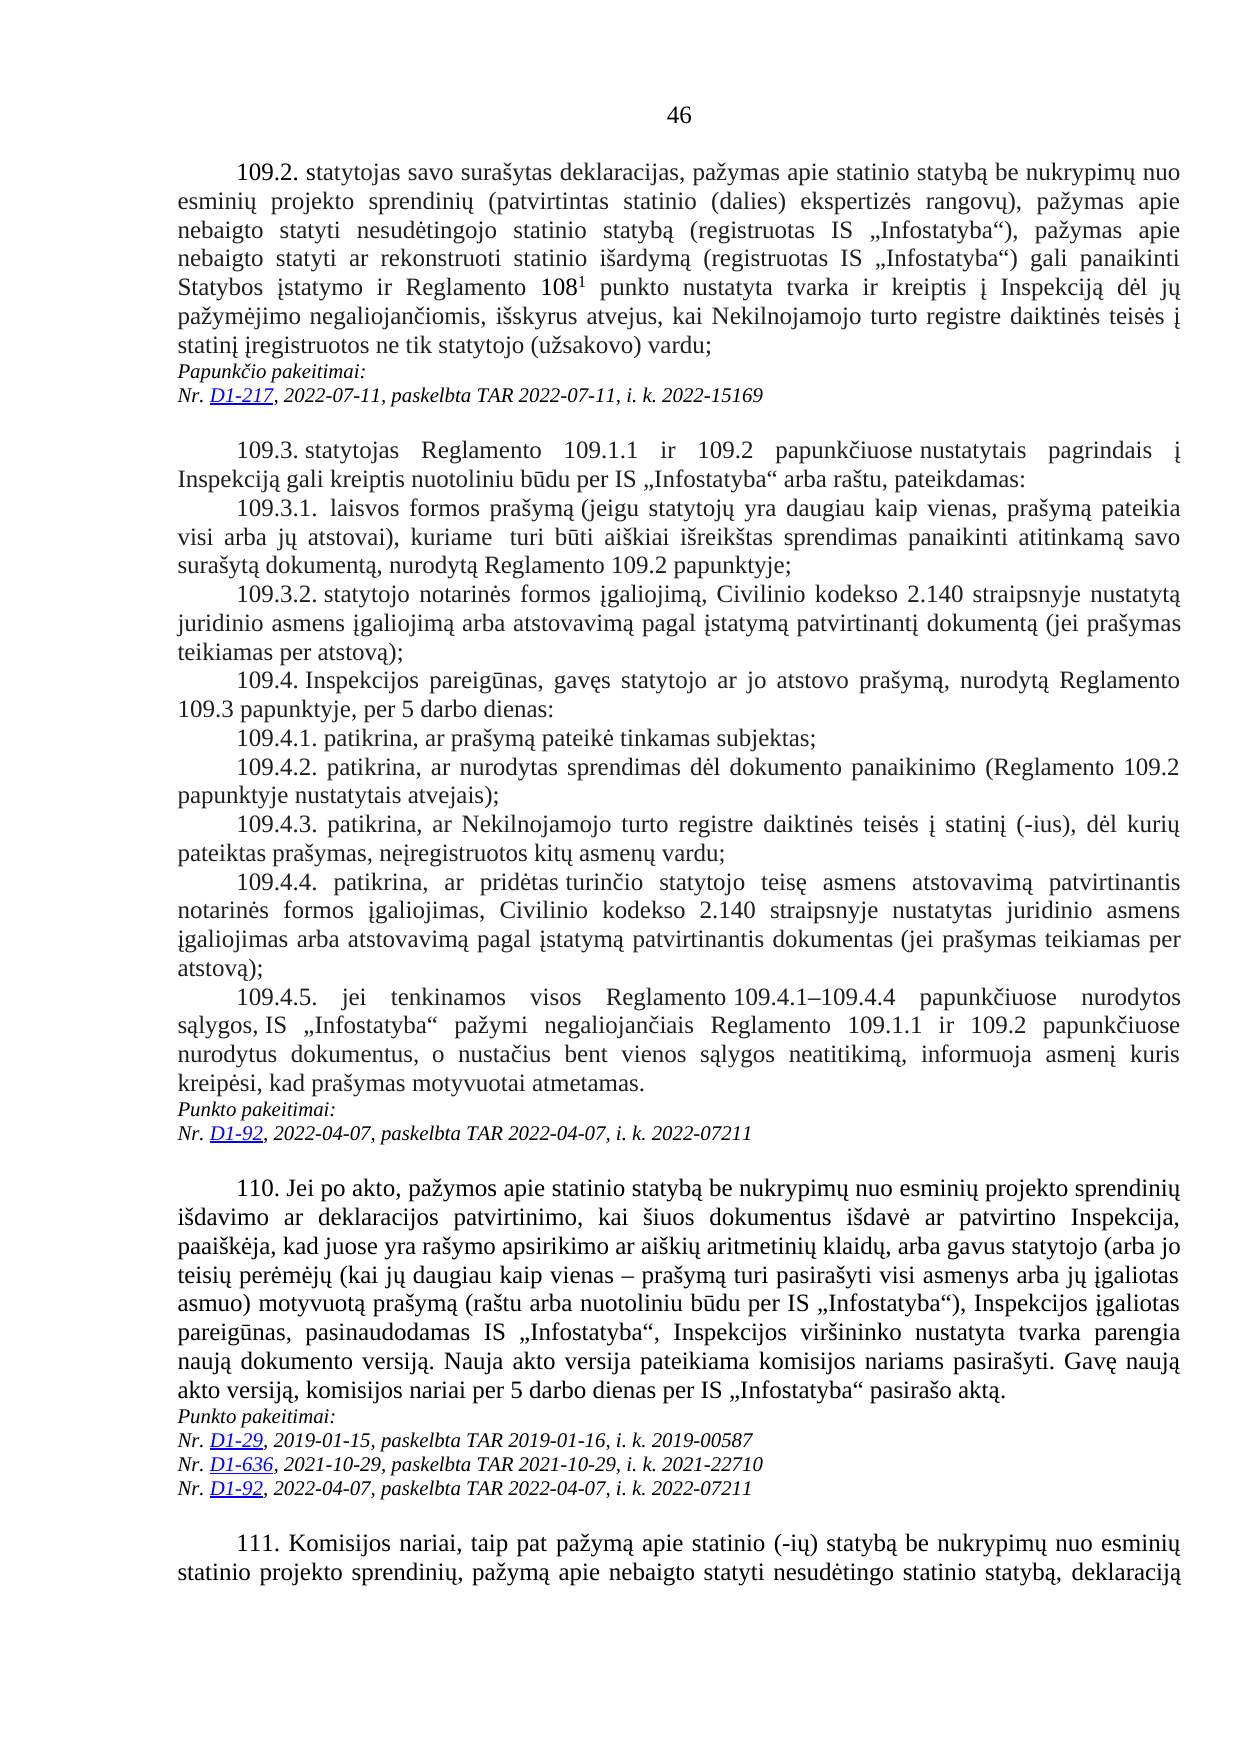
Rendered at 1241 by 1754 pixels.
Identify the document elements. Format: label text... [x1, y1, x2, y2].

text Nr. D1-29, 2019-01-15, paskelbta TAR 2019-01-16, i. k. 2019-00587 [177, 1428, 1181, 1452]
text 109.3.1. laisvos formos prašymą (jeigu statytojų yra daugiau kaip vienas, prašymą pateikia visi arba jų atstovai), kuriame turi būti aiškiai išreikštas sprendimas panaikinti atitinkamą savo surašytą dokumentą, nurodytą Reglamento 109.2 papunktyje; [177, 493, 1181, 579]
text 109.2. statytojas savo surašytas deklaracijas, pažymas apie statinio statybą be nukrypimų nuo esminių projekto sprendinių (patvirtintas statinio (dalies) ekspertizės rangovų), pažymas apie nebaigto statyti nesudėtingojo statinio statybą (registruotas IS „Infostatyba“), pažymas apie nebaigto statyti ar rekonstruoti statinio išardymą (registruotas IS „Infostatyba“) gali panaikinti Statybos įstatymo ir Reglamento 1081 punkto nustatyta tvarka ir kreiptis į Inspekciją dėl jų pažymėjimo negaliojančiomis, išskyrus atvejus, kai Nekilnojamojo turto registre daiktinės teisės į statinį įregistruotos ne tik statytojo (užsakovo) vardu; [177, 157, 1181, 358]
text Nr. D1-92, 2022-04-07, paskelbta TAR 2022-04-07, i. k. 2022-07211 [177, 1121, 1181, 1145]
text 109.4. Inspekcijos pareigūnas, gavęs statytojo ar jo atstovo prašymą, nurodytą Reglamento 109.3 papunktyje, per 5 darbo dienas: [177, 665, 1181, 723]
text Nr. D1-217, 2022-07-11, paskelbta TAR 2022-07-11, i. k. 2022-15169 [177, 383, 1181, 407]
text Punkto pakeitimai: [177, 1403, 1181, 1428]
text Punkto pakeitimai: [177, 1097, 1181, 1121]
text Papunkčio pakeitimai: [177, 358, 1181, 383]
text 109.4.1. patikrina, ar prašymą pateikė tinkamas subjektas; [177, 723, 1181, 752]
text 109.4.2. patikrina, ar nurodytas sprendimas dėl dokumento panaikinimo (Reglamento 109.2 papunktyje nustatytais atvejais); [177, 752, 1181, 809]
text 109.3. statytojas Reglamento 109.1.1 ir 109.2 papunkčiuose nustatytais pagrindais į Inspekciją gali kreiptis nuotoliniu būdu per IS „Infostatyba“ arba raštu, pateikdamas: [177, 435, 1181, 493]
text 111. Komisijos nariai, taip pat pažymą apie statinio (-ių) statybą be nukrypimų nuo esminių statinio projekto sprendinių, pažymą apie nebaigto statyti nesudėtingo statinio statybą, deklaraciją [177, 1528, 1181, 1586]
text 109.3.2. statytojo notarinės formos įgaliojimą, Civilinio kodekso 2.140 straipsnyje nustatytą juridinio asmens įgaliojimą arba atstovavimą pagal įstatymą patvirtinantį dokumentą (jei prašymas teikiamas per atstovą); [177, 579, 1181, 665]
text 109.4.3. patikrina, ar Nekilnojamojo turto registre daiktinės teisės į statinį (-ius), dėl kurių pateiktas prašymas, neįregistruotos kitų asmenų vardu; [177, 809, 1181, 867]
text Nr. D1-92, 2022-04-07, paskelbta TAR 2022-04-07, i. k. 2022-07211 [177, 1476, 1181, 1500]
text 109.4.5. jei tenkinamos visos Reglamento 109.4.1–109.4.4 papunkčiuose nurodytos sąlygos, IS „Infostatyba“ pažymi negaliojančiais Reglamento 109.1.1 ir 109.2 papunkčiuose nurodytus dokumentus, o nustačius bent vienos sąlygos neatitikimą, informuoja asmenį kuris kreipėsi, kad prašymas motyvuotai atmetamas. [177, 982, 1181, 1097]
text 110. Jei po akto, pažymos apie statinio statybą be nukrypimų nuo esminių projekto sprendinių išdavimo ar deklaracijos patvirtinimo, kai šiuos dokumentus išdavė ar patvirtino Inspekcija, paaiškėja, kad juose yra rašymo apsirikimo ar aiškių aritmetinių klaidų, arba gavus statytojo (arba jo teisių perėmėjų (kai jų daugiau kaip vienas – prašymą turi pasirašyti visi asmenys arba jų įgaliotas asmuo) motyvuotą prašymą (raštu arba nuotoliniu būdu per IS „Infostatyba“), Inspekcijos įgaliotas pareigūnas, pasinaudodamas IS „Infostatyba“, Inspekcijos viršininko nustatyta tvarka parengia naują dokumento versiją. Nauja akto versija pateikiama komisijos nariams pasirašyti. Gavę naują akto versiją, komisijos nariai per 5 darbo dienas per IS „Infostatyba“ pasirašo aktą. [177, 1173, 1181, 1403]
text 109.4.4. patikrina, ar pridėtas turinčio statytojo teisę asmens atstovavimą patvirtinantis notarinės formos įgaliojimas, Civilinio kodekso 2.140 straipsnyje nustatytas juridinio asmens įgaliojimas arba atstovavimą pagal įstatymą patvirtinantis dokumentas (jei prašymas teikiamas per atstovą); [177, 867, 1181, 982]
text Nr. D1-636, 2021-10-29, paskelbta TAR 2021-10-29, i. k. 2021-22710 [177, 1452, 1181, 1476]
